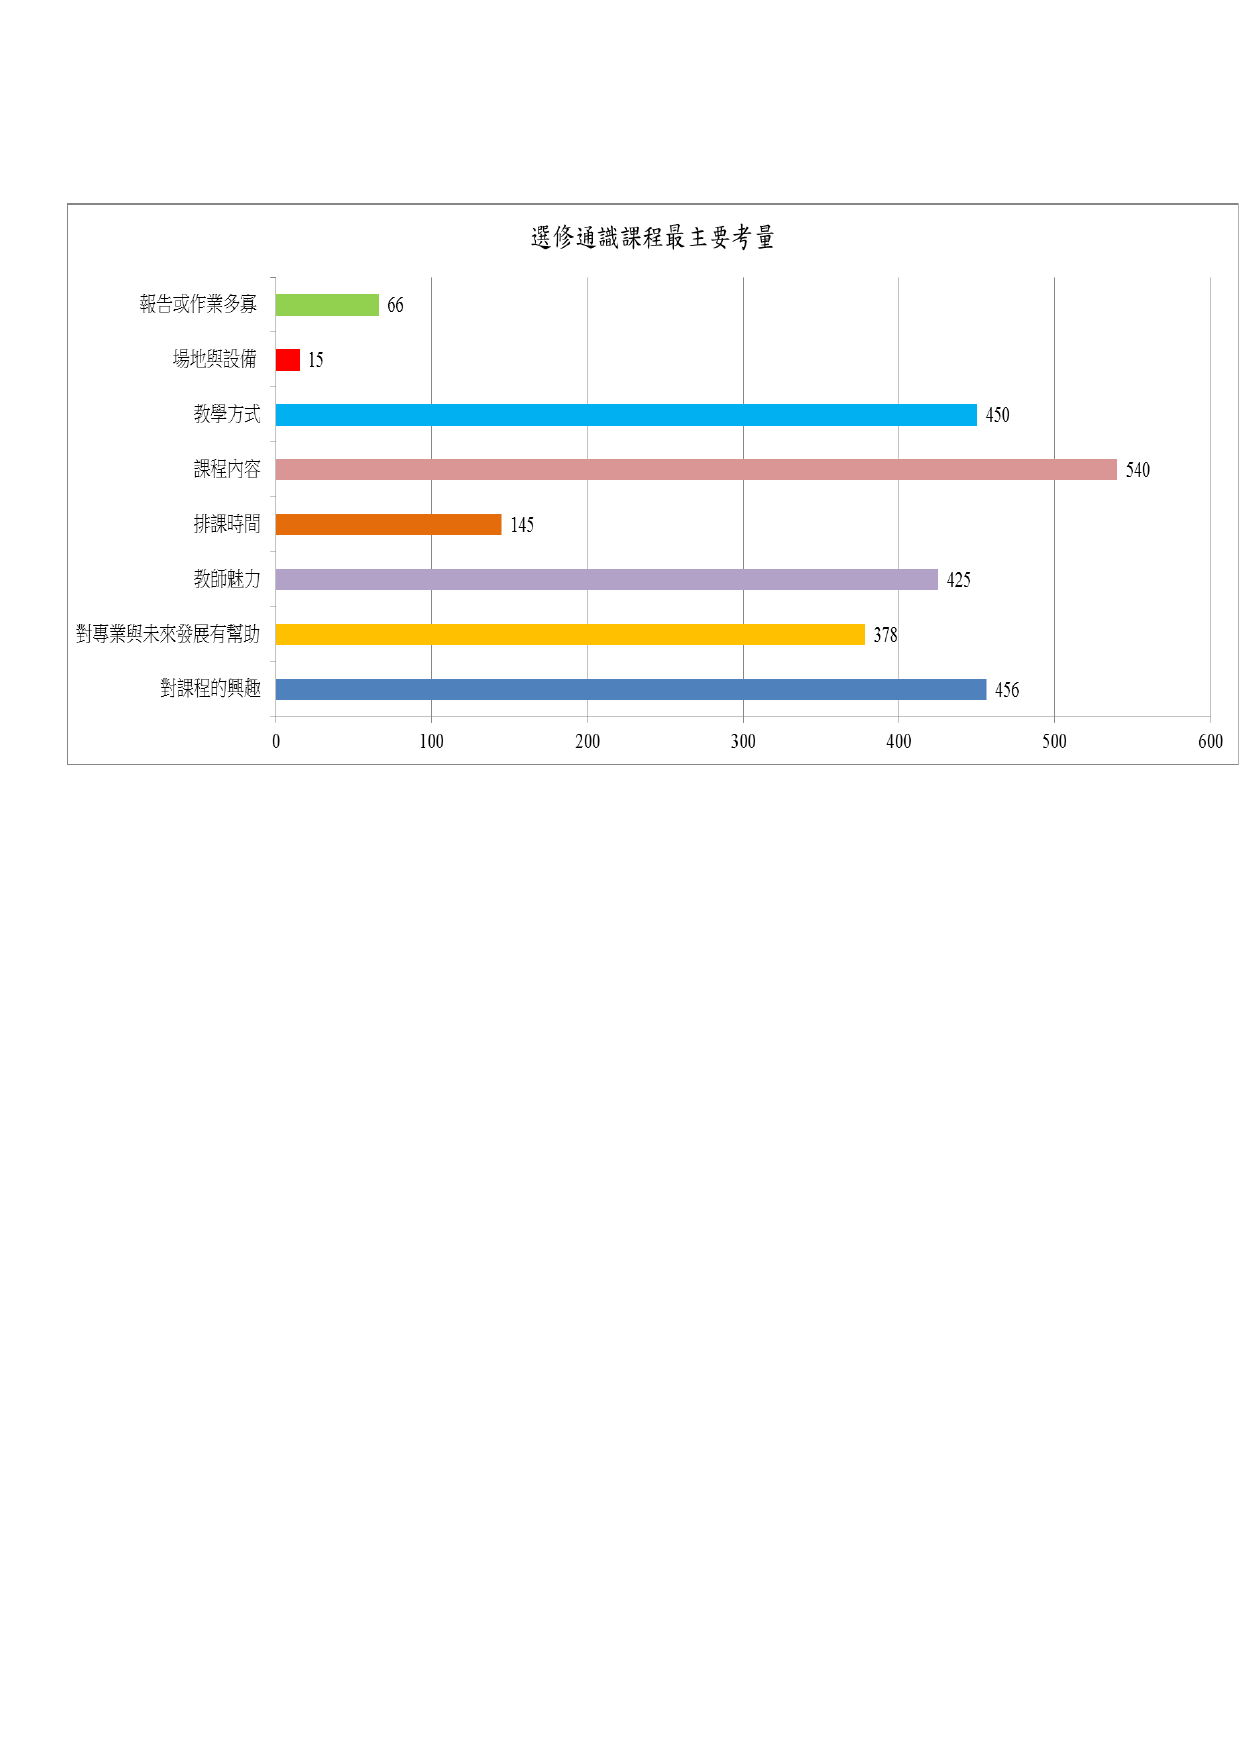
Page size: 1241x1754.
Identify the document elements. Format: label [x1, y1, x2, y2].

picture [67, 203, 1239, 765]
